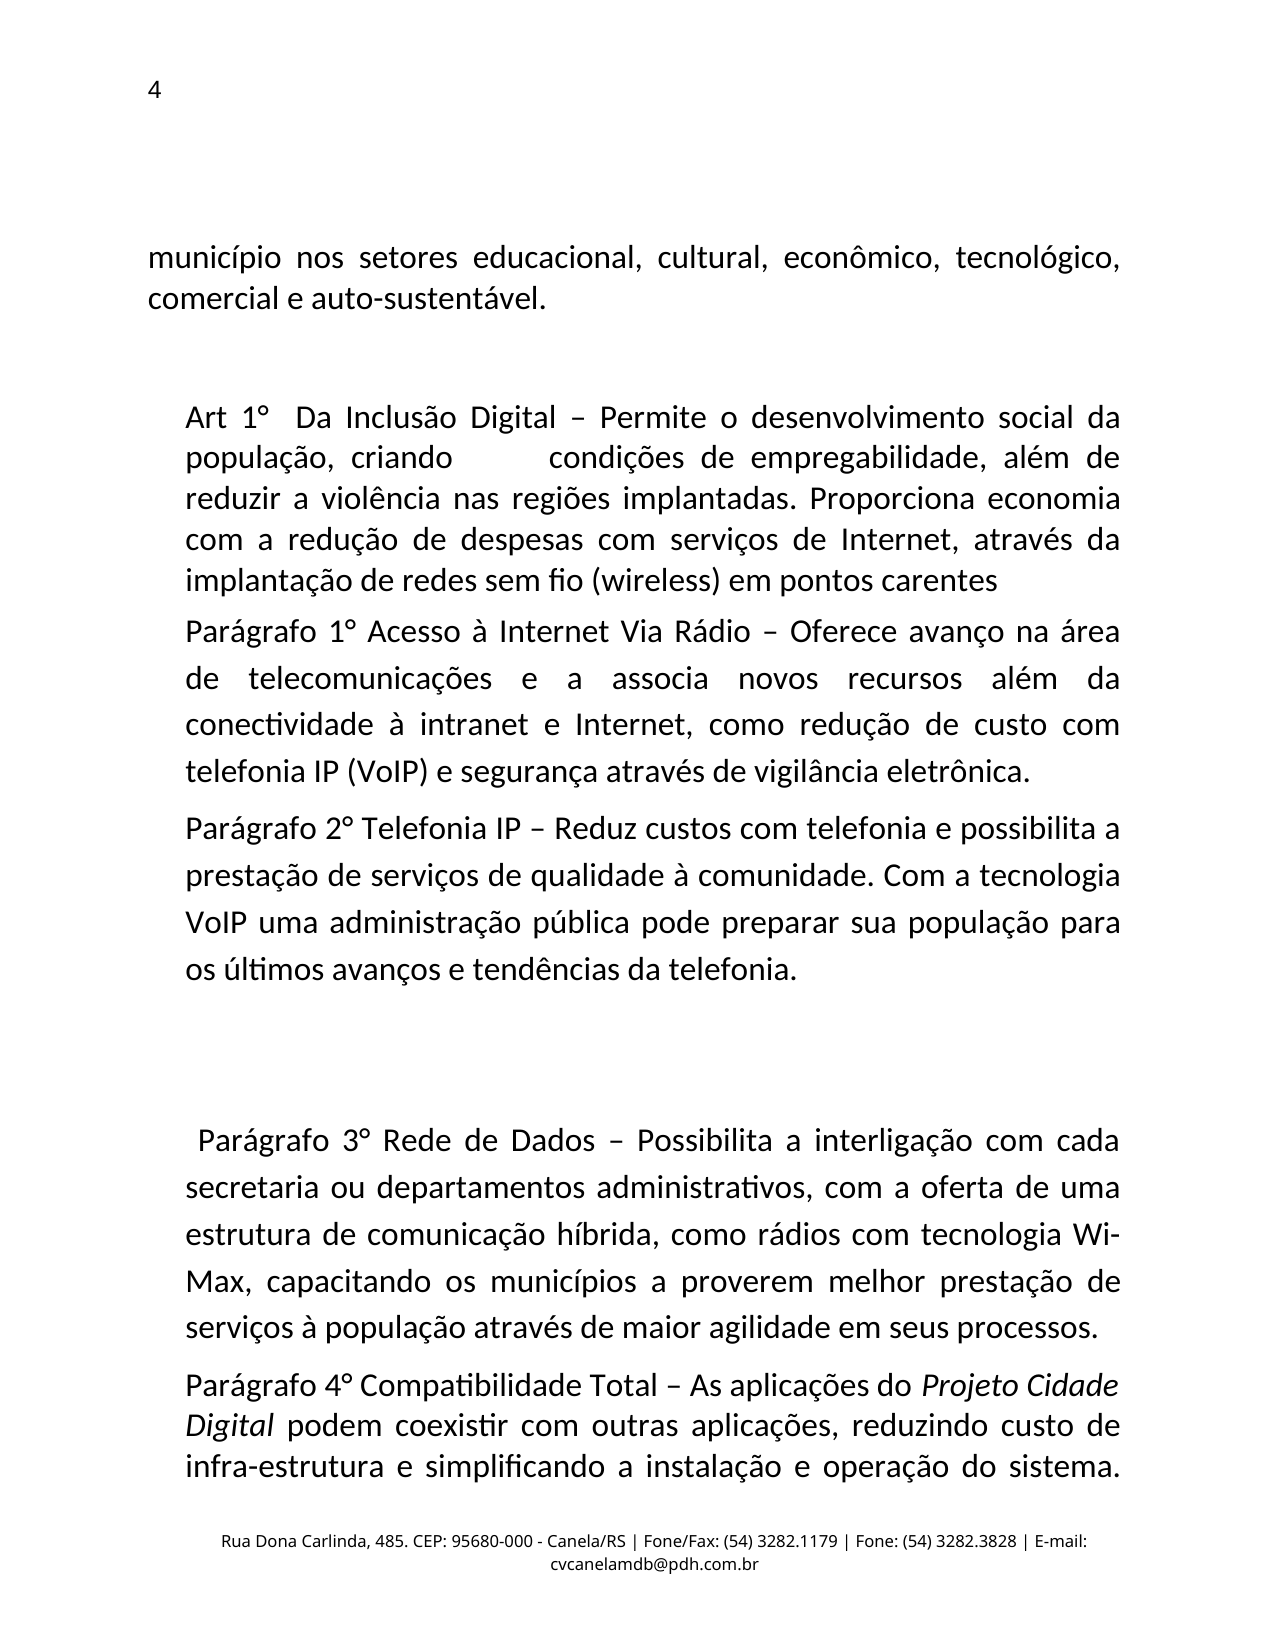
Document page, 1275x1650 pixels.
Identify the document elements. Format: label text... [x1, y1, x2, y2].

text Parágrafo 1° Acesso à Internet Via Rádio – Oferece avanço na área de telecomunicações e a associa novos recursos além da conectividade à intranet e Internet, como redução de custo com telefonia IP (VoIP) e segurança através de vigilância eletrônica. [185, 610, 1122, 791]
text Parágrafo 2° Telefonia IP – Reduz custos com telefonia e possibilita a prestação de serviços de qualidade à comunidade. Com a tecnologia VoIP uma administração pública pode preparar sua população para os últimos avanços e tendências da telefonia. [185, 807, 1122, 988]
text Parágrafo 4° Compatibilidade Total – As aplicações do Projeto Cidade Digital podem coexistir com outras aplicações, reduzindo custo de infra-estrutura e simplificando a instalação e operação do sistema. [185, 1363, 1122, 1486]
text Art 1° Da Inclusão Digital – Permite o desenvolvimento social da população, criando condições de empregabilidade, além de reduzir a violência nas regiões implantadas. Proporciona economia com a redução de despesas com serviços de Internet, através da implantação de redes sem fio (wireless) em pontos carentes [185, 396, 1122, 599]
text Parágrafo 3° Rede de Dados – Possibilita a interligação com cada secretaria ou departamentos administrativos, com a oferta de uma estrutura de comunicação híbrida, como rádios com tecnologia Wi-Max, capacitando os municípios a proverem melhor prestação de serviços à população através de maior agilidade em seus processos. [185, 1119, 1122, 1347]
text município nos setores educacional, cultural, econômico, tecnológico, comercial e auto-sustentável. [148, 236, 1122, 318]
